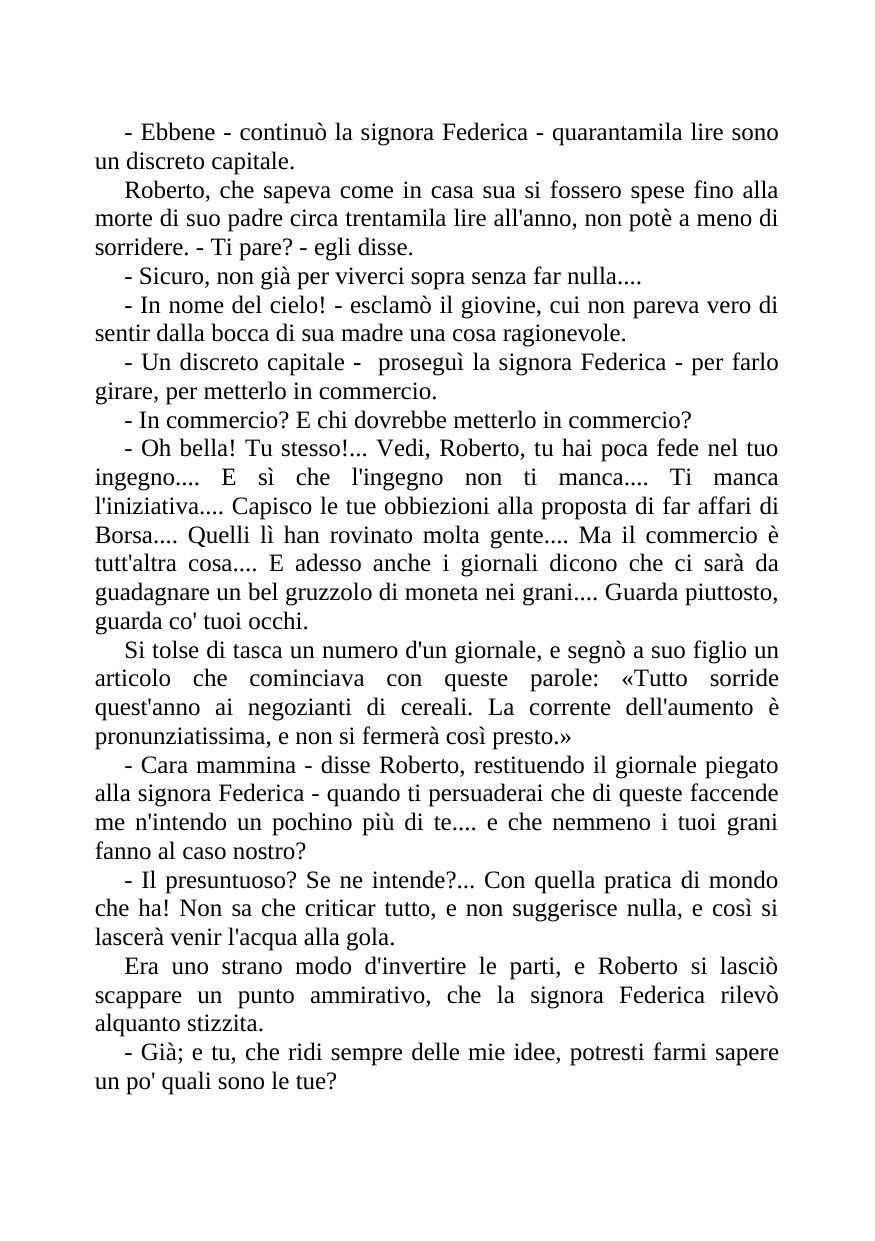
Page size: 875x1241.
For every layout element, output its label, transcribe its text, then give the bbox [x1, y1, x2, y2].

text - Ebbene - continuò la signora Federica - quarantamila lire sono un discreto capitale. [94, 117, 779, 175]
text - Cara mammina - disse Roberto, restituendo il giornale piegato alla signora Federica - quando ti persuaderai che di queste faccende me n'intendo un pochino più di te.... e che nemmeno i tuoi grani fanno al caso nostro? [94, 750, 779, 865]
text - In nome del cielo! - esclamò il giovine, cui non pareva vero di sentir dalla bocca di sua madre una cosa ragionevole. [94, 290, 779, 347]
text - Il presuntuoso? Se ne intende?... Con quella pratica di mondo che ha! Non sa che criticar tutto, e non suggerisce nulla, e così si lascerà venir l'acqua alla gola. [94, 865, 779, 951]
text - Sicuro, non già per viverci sopra senza far nulla.... [94, 261, 779, 290]
text Roberto, che sapeva come in casa sua si fossero spese fino alla morte di suo padre circa trentamila lire all'anno, non potè a meno di sorridere. - Ti pare? - egli disse. [94, 175, 779, 261]
text Si tolse di tasca un numero d'un giornale, e segnò a suo figlio un articolo che cominciava con queste parole: «Tutto sorride quest'anno ai negozianti di cereali. La corrente dell'aumento è pronunziatissima, e non si fermerà così presto.» [94, 635, 779, 750]
text - In commercio? E chi dovrebbe metterlo in commercio? [94, 405, 779, 433]
text - Già; e tu, che ridi sempre delle mie idee, potresti farmi sapere un po' quali sono le tue? [94, 1037, 779, 1095]
text Era uno strano modo d'invertire le parti, e Roberto si lasciò scappare un punto ammirativo, che la signora Federica rilevò alquanto stizzita. [94, 951, 779, 1037]
text - Un discreto capitale - proseguì la signora Federica - per farlo girare, per metterlo in commercio. [94, 347, 779, 405]
text - Oh bella! Tu stesso!... Vedi, Roberto, tu hai poca fede nel tuo ingegno.... E sì che l'ingegno non ti manca.... Ti manca l'iniziativa.... Capisco le tue obbiezioni alla proposta di far affari di Borsa.... Quelli lì han rovinato molta gente.... Ma il commercio è tutt'altra cosa.... E adesso anche i giornali dicono che ci sarà da guadagnare un bel gruzzolo di moneta nei grani.... Guarda piuttosto, guarda co' tuoi occhi. [94, 433, 779, 635]
